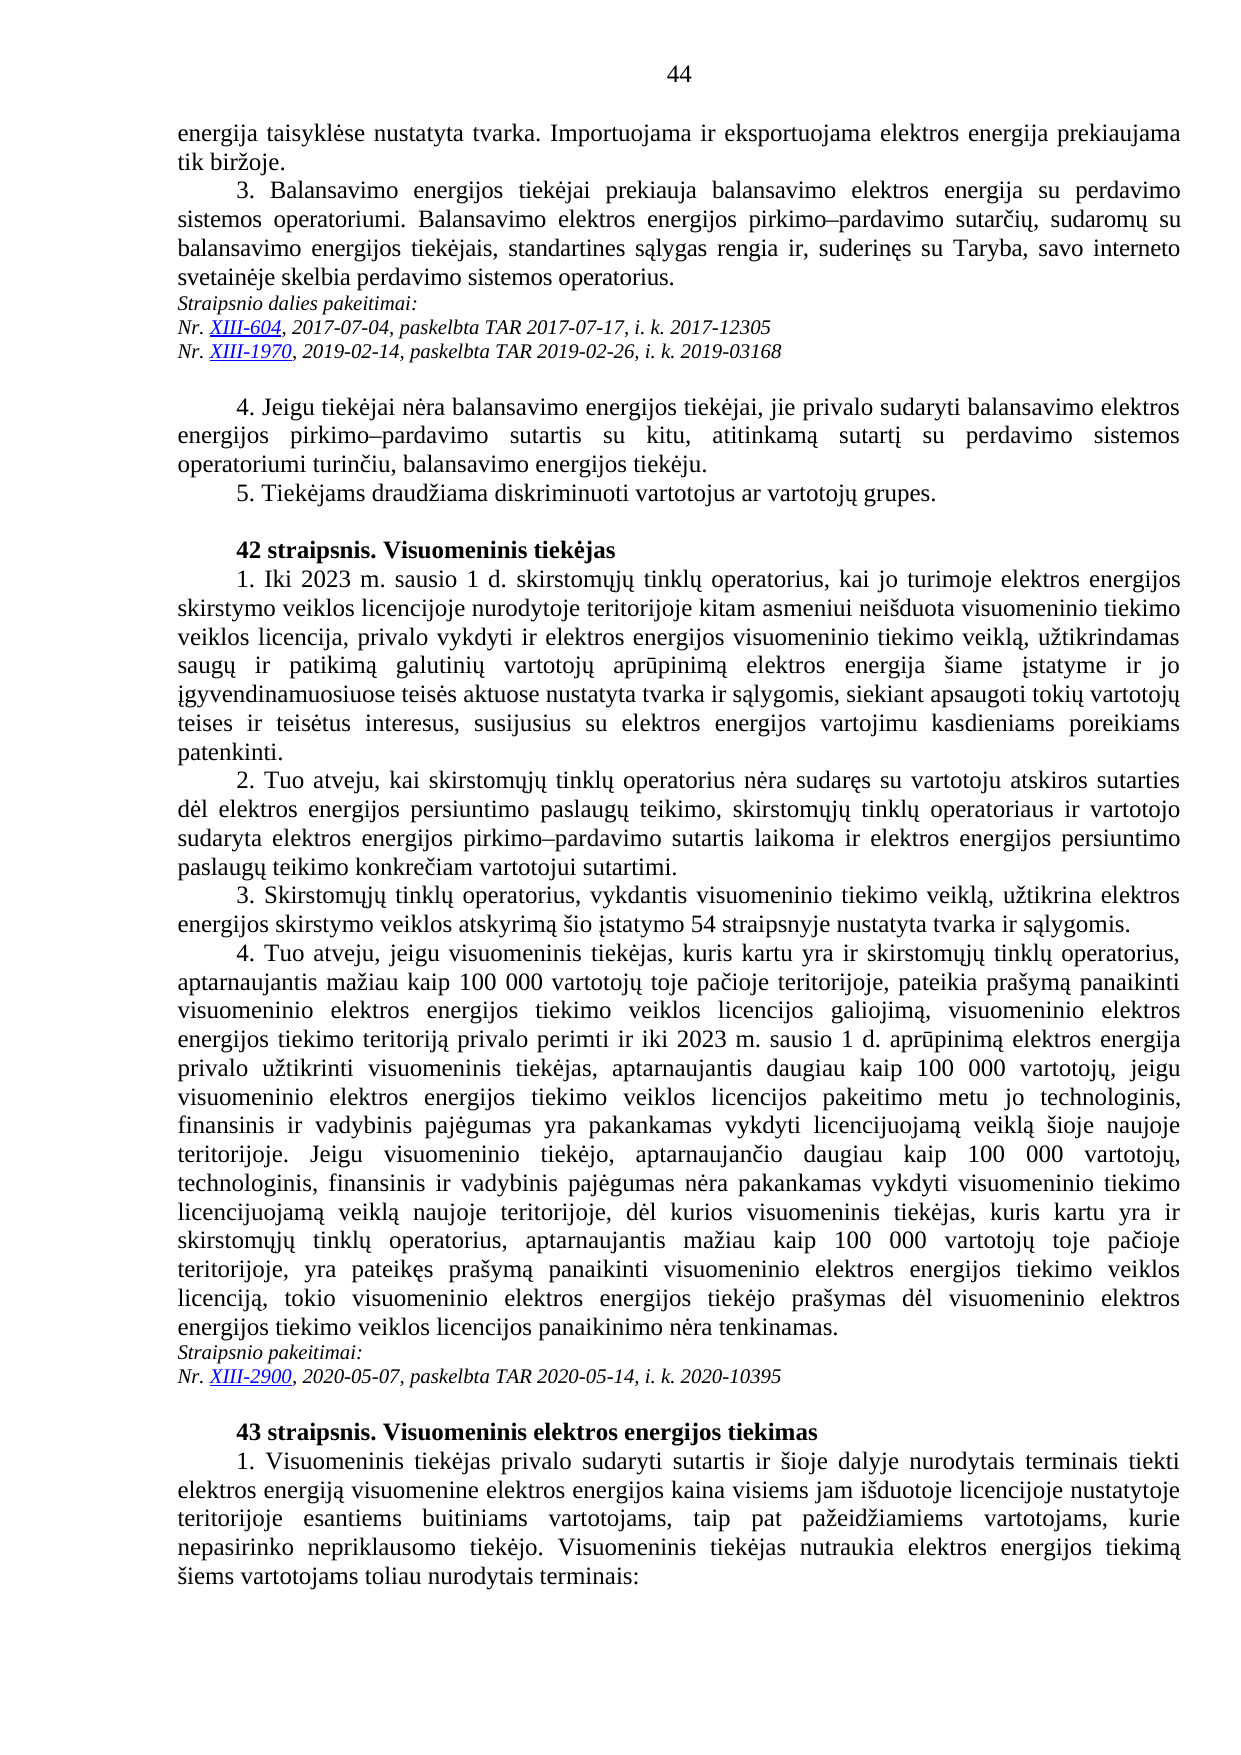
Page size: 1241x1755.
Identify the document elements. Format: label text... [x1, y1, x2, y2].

text 2. Tuo atveju, kai skirstomųjų tinklų operatorius nėra sudaręs su vartotoju atskiros sutarties dėl elektros energijos persiuntimo paslaugų teikimo, skirstomųjų tinklų operatoriaus ir vartotojo sudaryta elektros energijos pirkimo–pardavimo sutartis laikoma ir elektros energijos persiuntimo paslaugų teikimo konkrečiam vartotojui sutartimi. [177, 765, 1181, 880]
text 5. Tiekėjams draudžiama diskriminuoti vartotojus ar vartotojų grupes. [177, 478, 1181, 507]
text energija taisyklėse nustatyta tvarka. Importuojama ir eksportuojama elektros energija prekiaujama tik biržoje. [177, 118, 1181, 176]
text 42 straipsnis. Visuomeninis tiekėjas [177, 535, 1181, 564]
text Straipsnio dalies pakeitimai: [177, 291, 1181, 315]
text Nr. XIII-1970, 2019-02-14, paskelbta TAR 2019-02-26, i. k. 2019-03168 [177, 339, 1181, 363]
text 43 straipsnis. Visuomeninis elektros energijos tiekimas [177, 1417, 1181, 1446]
text 4. Tuo atveju, jeigu visuomeninis tiekėjas, kuris kartu yra ir skirstomųjų tinklų operatorius, aptarnaujantis mažiau kaip 100 000 vartotojų toje pačioje teritorijoje, pateikia prašymą panaikinti visuomeninio elektros energijos tiekimo veiklos licencijos galiojimą, visuomeninio elektros energijos tiekimo teritoriją privalo perimti ir iki 2023 m. sausio 1 d. aprūpinimą elektros energija privalo užtikrinti visuomeninis tiekėjas, aptarnaujantis daugiau kaip 100 000 vartotojų, jeigu visuomeninio elektros energijos tiekimo veiklos licencijos pakeitimo metu jo technologinis, finansinis ir vadybinis pajėgumas yra pakankamas vykdyti licencijuojamą veiklą šioje naujoje teritorijoje. Jeigu visuomeninio tiekėjo, aptarnaujančio daugiau kaip 100 000 vartotojų, technologinis, finansinis ir vadybinis pajėgumas nėra pakankamas vykdyti visuomeninio tiekimo licencijuojamą veiklą naujoje teritorijoje, dėl kurios visuomeninis tiekėjas, kuris kartu yra ir skirstomųjų tinklų operatorius, aptarnaujantis mažiau kaip 100 000 vartotojų toje pačioje teritorijoje, yra pateikęs prašymą panaikinti visuomeninio elektros energijos tiekimo veiklos licenciją, tokio visuomeninio elektros energijos tiekėjo prašymas dėl visuomeninio elektros energijos tiekimo veiklos licencijos panaikinimo nėra tenkinamas. [177, 938, 1181, 1340]
text 1. Visuomeninis tiekėjas privalo sudaryti sutartis ir šioje dalyje nurodytais terminais tiekti elektros energiją visuomenine elektros energijos kaina visiems jam išduotoje licencijoje nustatytoje teritorijoje esantiems buitiniams vartotojams, taip pat pažeidžiamiems vartotojams, kurie nepasirinko nepriklausomo tiekėjo. Visuomeninis tiekėjas nutraukia elektros energijos tiekimą šiems vartotojams toliau nurodytais terminais: [177, 1446, 1181, 1590]
text Straipsnio pakeitimai: [177, 1340, 1181, 1364]
text 3. Skirstomųjų tinklų operatorius, vykdantis visuomeninio tiekimo veiklą, užtikrina elektros energijos skirstymo veiklos atskyrimą šio įstatymo 54 straipsnyje nustatyta tvarka ir sąlygomis. [177, 880, 1181, 938]
text 4. Jeigu tiekėjai nėra balansavimo energijos tiekėjai, jie privalo sudaryti balansavimo elektros energijos pirkimo–pardavimo sutartis su kitu, atitinkamą sutartį su perdavimo sistemos operatoriumi turinčiu, balansavimo energijos tiekėju. [177, 392, 1181, 478]
text Nr. XIII-2900, 2020-05-07, paskelbta TAR 2020-05-14, i. k. 2020-10395 [177, 1364, 1181, 1388]
text 1. Iki 2023 m. sausio 1 d. skirstomųjų tinklų operatorius, kai jo turimoje elektros energijos skirstymo veiklos licencijoje nurodytoje teritorijoje kitam asmeniui neišduota visuomeninio tiekimo veiklos licencija, privalo vykdyti ir elektros energijos visuomeninio tiekimo veiklą, užtikrindamas saugų ir patikimą galutinių vartotojų aprūpinimą elektros energija šiame įstatyme ir jo įgyvendinamuosiuose teisės aktuose nustatyta tvarka ir sąlygomis, siekiant apsaugoti tokių vartotojų teises ir teisėtus interesus, susijusius su elektros energijos vartojimu kasdieniams poreikiams patenkinti. [177, 564, 1181, 765]
text Nr. XIII-604, 2017-07-04, paskelbta TAR 2017-07-17, i. k. 2017-12305 [177, 315, 1181, 339]
text 3. Balansavimo energijos tiekėjai prekiauja balansavimo elektros energija su perdavimo sistemos operatoriumi. Balansavimo elektros energijos pirkimo–pardavimo sutarčių, sudaromų su balansavimo energijos tiekėjais, standartines sąlygas rengia ir, suderinęs su Taryba, savo interneto svetainėje skelbia perdavimo sistemos operatorius. [177, 176, 1181, 291]
